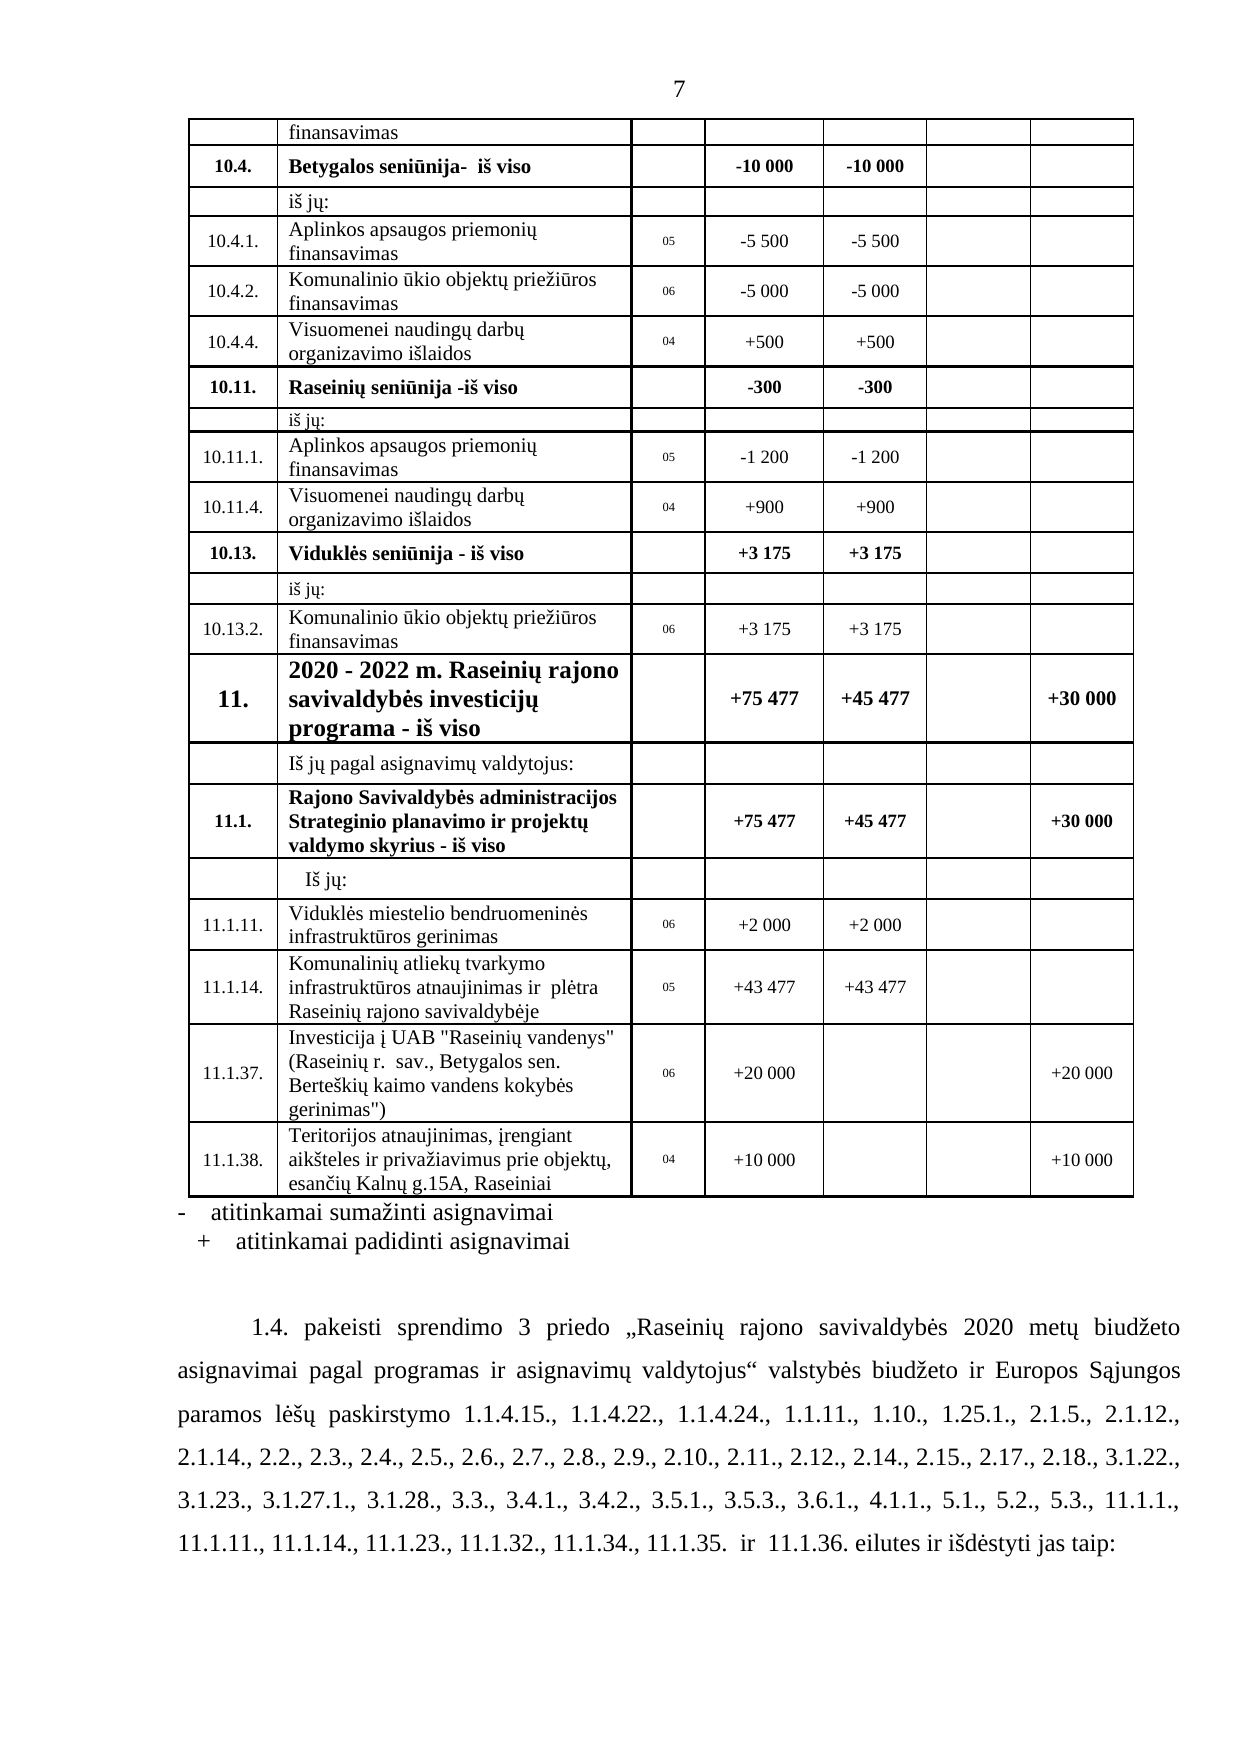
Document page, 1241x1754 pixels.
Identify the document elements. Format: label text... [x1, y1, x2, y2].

table_cell [824, 574, 926, 603]
table_cell [927, 655, 1030, 741]
table_cell -5 500 [824, 217, 926, 265]
table_cell finansavimas [278, 120, 630, 144]
table_cell [1031, 859, 1133, 898]
table_cell [1031, 744, 1133, 783]
table_cell 11. [190, 655, 277, 741]
table_cell +3 175 [824, 533, 926, 572]
table_cell [1031, 120, 1133, 144]
table_cell 06 [633, 267, 704, 315]
table_cell 04 [633, 317, 704, 365]
table_cell [190, 744, 277, 783]
table_cell +30 000 [1031, 655, 1133, 741]
table_cell iš jų: [278, 409, 630, 430]
table_cell Aplinkos apsaugos priemonių finansavimas [278, 433, 630, 481]
table_cell [633, 368, 704, 407]
table_cell +20 000 [706, 1025, 823, 1121]
table_cell -10 000 [706, 146, 823, 186]
table_cell [824, 1025, 926, 1121]
table_cell [824, 409, 926, 430]
table_cell -5 000 [706, 267, 823, 315]
table_cell Aplinkos apsaugos priemonių finansavimas [278, 217, 630, 265]
table_cell Komunalinių atliekų tvarkymo infrastruktūros atnaujinimas ir plėtra Raseinių rajono savivaldybėje [278, 951, 630, 1023]
table_cell 10.4.4. [190, 317, 277, 365]
table_cell [706, 188, 823, 215]
table_cell [1031, 146, 1133, 186]
table_cell +10 000 [706, 1123, 823, 1195]
table_cell [927, 744, 1030, 783]
table_cell 10.11.4. [190, 483, 277, 531]
table_cell [927, 368, 1030, 407]
table_cell Viduklės miestelio bendruomeninės infrastruktūros gerinimas [278, 900, 630, 948]
table_cell +2 000 [706, 900, 823, 948]
table_cell 04 [633, 483, 704, 531]
table_cell [927, 188, 1030, 215]
table_cell [927, 483, 1030, 531]
table_cell [1031, 533, 1133, 572]
table_cell [190, 120, 277, 144]
table_cell [1031, 900, 1133, 948]
table_cell -300 [706, 368, 823, 407]
table_cell [927, 859, 1030, 898]
table_cell [633, 785, 704, 857]
table_cell 06 [633, 1025, 704, 1121]
table_cell [1031, 317, 1133, 365]
table_cell +10 000 [1031, 1123, 1133, 1195]
text 1.4. pakeisti sprendimo 3 priedo „Raseinių rajono savivaldybės 2020 metų biudžeto asignavimai pagal programas ir asignavimų valdytojus“ valstybės biudžeto ir Europos Sąjungos paramos lėšų paskirstymo 1.1.4.15., 1.1.4.22., 1.1.4.24., 1.1.11., 1.10., 1.25.1., 2.1.5., 2.1.12., 2.1.14., 2.2., 2.3., 2.4., 2.5., 2.6., 2.7., 2.8., 2.9., 2.10., 2.11., 2.12., 2.14., 2.15., 2.17., 2.18., 3.1.22., 3.1.23., 3.1.27.1., 3.1.28., 3.3., 3.4.1., 3.4.2., 3.5.1., 3.5.3., 3.6.1., 4.1.1., 5.1., 5.2., 5.3., 11.1.1., 11.1.11., 11.1.14., 11.1.23., 11.1.32., 11.1.34., 11.1.35. ir 11.1.36. eilutes ir išdėstyti jas taip: [177, 1312, 1181, 1557]
table_cell [633, 146, 704, 186]
table_cell Teritorijos atnaujinimas, įrengiant aikšteles ir privažiavimus prie objektų, esančių Kalnų g.15A, Raseiniai [278, 1123, 630, 1195]
table_cell [824, 859, 926, 898]
table_cell 10.11.1. [190, 433, 277, 481]
table_cell [706, 120, 823, 144]
table_cell 10.11. [190, 368, 277, 407]
table_cell +45 477 [824, 655, 926, 741]
table_cell Komunalinio ūkio objektų priežiūros finansavimas [278, 267, 630, 315]
table_cell 10.13.2. [190, 605, 277, 653]
table_cell 11.1.11. [190, 900, 277, 948]
table_cell [633, 574, 704, 603]
table_cell +30 000 [1031, 785, 1133, 857]
table_cell +900 [706, 483, 823, 531]
table_cell +900 [824, 483, 926, 531]
table_cell 04 [633, 1123, 704, 1195]
table_cell 2020 - 2022 m. Raseinių rajono savivaldybės investicijų programa - iš viso [278, 655, 630, 741]
table_cell -10 000 [824, 146, 926, 186]
table_cell [190, 409, 277, 430]
table_cell [633, 655, 704, 741]
table_cell +43 477 [824, 951, 926, 1023]
text - atitinkamai sumažinti asignavimai [177, 1197, 1181, 1226]
table_cell -1 200 [706, 433, 823, 481]
table_cell 10.4.1. [190, 217, 277, 265]
table_cell Komunalinio ūkio objektų priežiūros finansavimas [278, 605, 630, 653]
table_cell [824, 1123, 926, 1195]
table_cell [1031, 368, 1133, 407]
table_cell [927, 1123, 1030, 1195]
table_cell Viduklės seniūnija - iš viso [278, 533, 630, 572]
table_cell 05 [633, 433, 704, 481]
table_cell 10.4. [190, 146, 277, 186]
table_cell +20 000 [1031, 1025, 1133, 1121]
table_cell [706, 744, 823, 783]
table_cell [633, 859, 704, 898]
table_cell 10.4.2. [190, 267, 277, 315]
table_cell [927, 900, 1030, 948]
table_cell 11.1.38. [190, 1123, 277, 1195]
table_cell -300 [824, 368, 926, 407]
table_cell [1031, 951, 1133, 1023]
table_cell 05 [633, 951, 704, 1023]
table_cell [824, 120, 926, 144]
table_cell [1031, 267, 1133, 315]
table_cell 06 [633, 900, 704, 948]
table_cell -5 000 [824, 267, 926, 315]
table_cell +43 477 [706, 951, 823, 1023]
table_cell [633, 744, 704, 783]
table_cell Investicija į UAB "Raseinių vandenys" (Raseinių r. sav., Betygalos sen. Berteškių kaimo vandens kokybės gerinimas") [278, 1025, 630, 1121]
table_cell Iš jų pagal asignavimų valdytojus: [278, 744, 630, 783]
table_cell -5 500 [706, 217, 823, 265]
table_cell [927, 317, 1030, 365]
table_cell 05 [633, 217, 704, 265]
table_cell [633, 120, 704, 144]
table_cell +500 [824, 317, 926, 365]
table_cell -1 200 [824, 433, 926, 481]
table_cell Visuomenei naudingų darbų organizavimo išlaidos [278, 483, 630, 531]
table_cell iš jų: [278, 188, 630, 215]
table_cell +3 175 [706, 533, 823, 572]
table_cell [927, 433, 1030, 481]
table_cell 11.1.14. [190, 951, 277, 1023]
table_cell iš jų: [278, 574, 630, 603]
table_cell Iš jų: [278, 859, 630, 898]
table_cell [927, 409, 1030, 430]
table_cell [1031, 605, 1133, 653]
table_cell [927, 217, 1030, 265]
table_cell [927, 146, 1030, 186]
table_cell [706, 859, 823, 898]
table_cell [706, 409, 823, 430]
table_cell [633, 533, 704, 572]
table_cell [190, 859, 277, 898]
table_cell [190, 574, 277, 603]
table_cell [927, 951, 1030, 1023]
table_cell [824, 744, 926, 783]
table_cell +75 477 [706, 655, 823, 741]
table_cell 10.13. [190, 533, 277, 572]
table_cell [927, 785, 1030, 857]
table_cell 11.1.37. [190, 1025, 277, 1121]
text + atitinkamai padidinti asignavimai [177, 1226, 1181, 1255]
table_cell [1031, 433, 1133, 481]
table_cell [927, 1025, 1030, 1121]
table_cell +2 000 [824, 900, 926, 948]
table_cell +3 175 [706, 605, 823, 653]
table_cell [927, 120, 1030, 144]
table_cell [927, 574, 1030, 603]
table_cell +500 [706, 317, 823, 365]
table_cell [1031, 483, 1133, 531]
table_cell 11.1. [190, 785, 277, 857]
table_cell [190, 188, 277, 215]
table_cell [824, 188, 926, 215]
table_cell Rajono Savivaldybės administracijos Strateginio planavimo ir projektų valdymo skyrius - iš viso [278, 785, 630, 857]
table_cell [927, 267, 1030, 315]
table_cell [633, 409, 704, 430]
table_cell +45 477 [824, 785, 926, 857]
table_cell [1031, 188, 1133, 215]
table_cell [706, 574, 823, 603]
table_cell 06 [633, 605, 704, 653]
table_cell Visuomenei naudingų darbų organizavimo išlaidos [278, 317, 630, 365]
table_cell [633, 188, 704, 215]
table_cell +75 477 [706, 785, 823, 857]
table_cell [1031, 574, 1133, 603]
table_cell [927, 605, 1030, 653]
table_cell +3 175 [824, 605, 926, 653]
table_cell [1031, 217, 1133, 265]
table_cell Raseinių seniūnija -iš viso [278, 368, 630, 407]
table_cell [1031, 409, 1133, 430]
table_cell [927, 533, 1030, 572]
table_cell Betygalos seniūnija- iš viso [278, 146, 630, 186]
